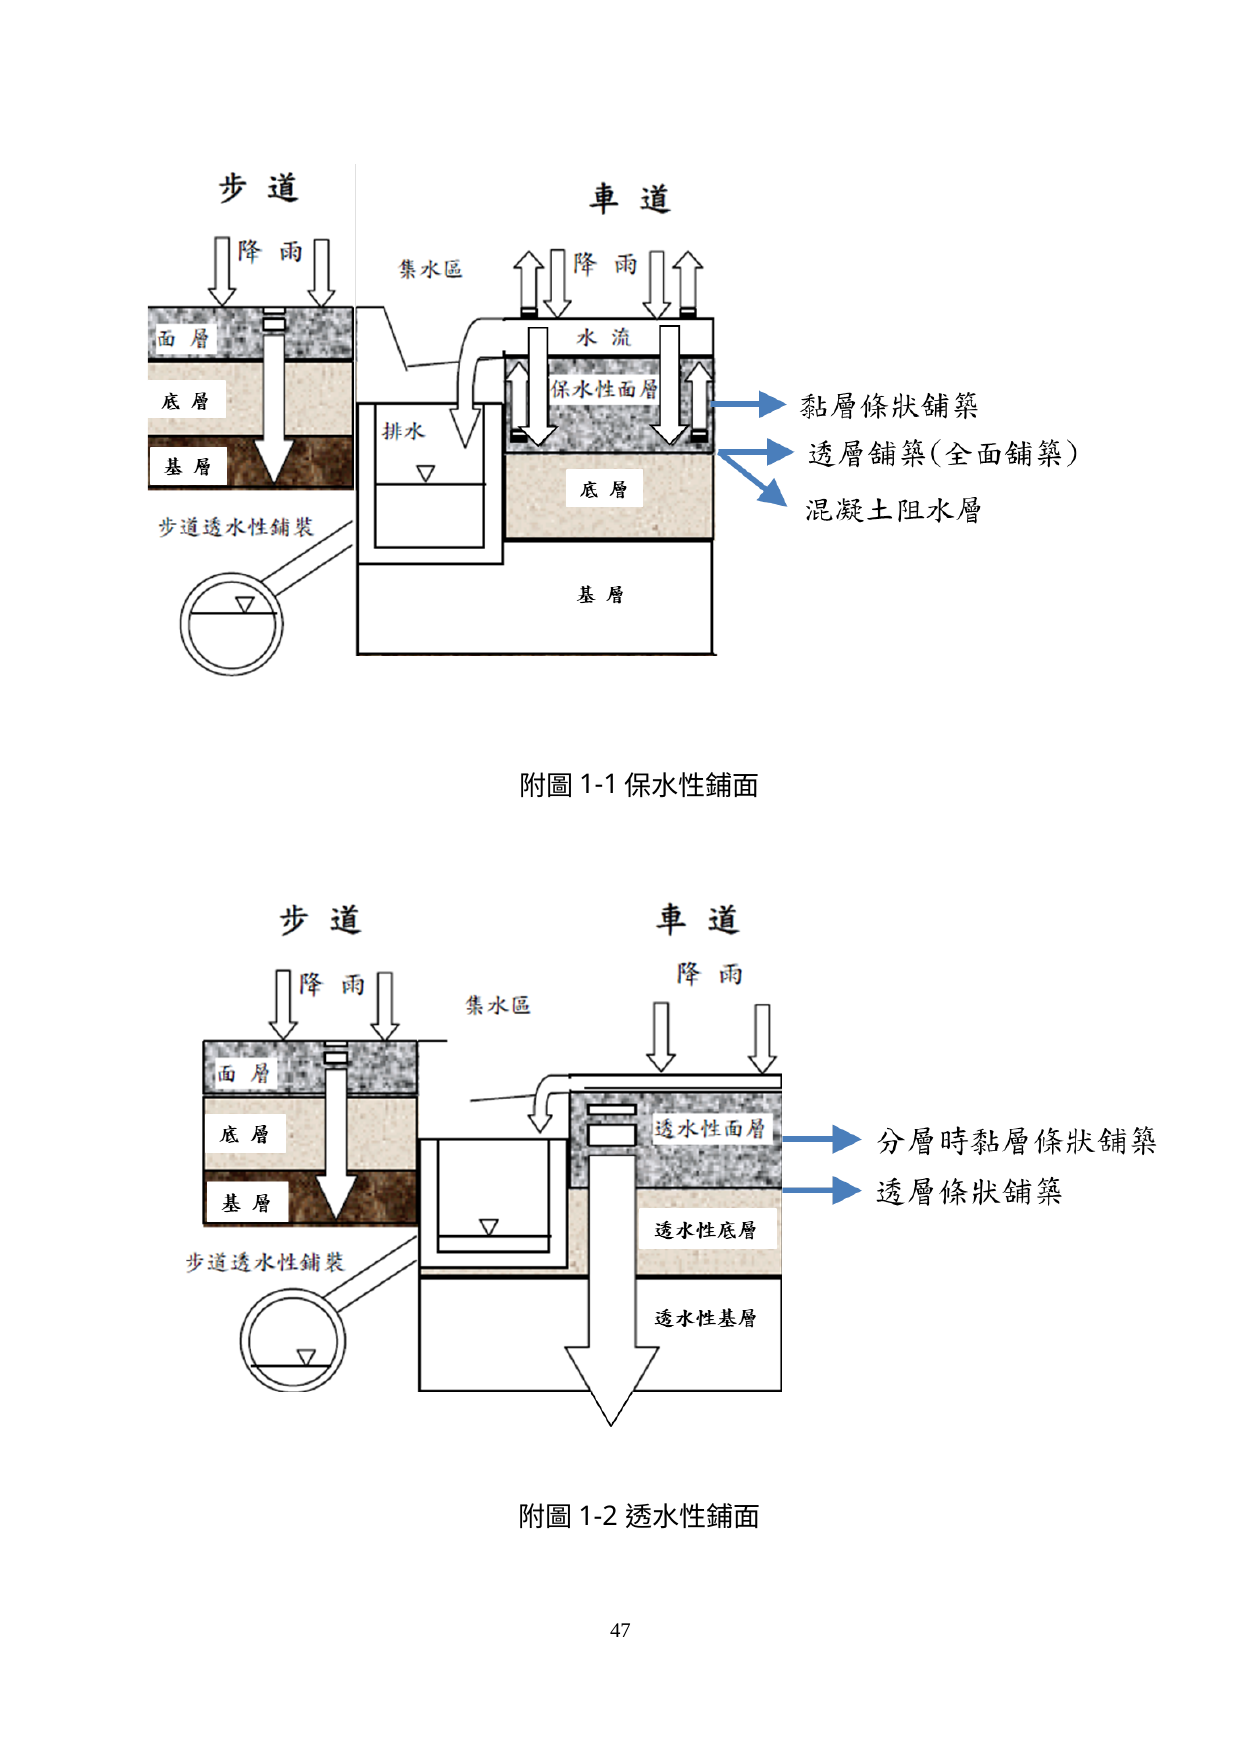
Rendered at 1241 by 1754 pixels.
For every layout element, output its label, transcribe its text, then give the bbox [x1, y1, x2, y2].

text 附圖1-1保水性鋪面 [186, 746, 1092, 821]
text 附圖1-2 透水性鋪面 [186, 1477, 1092, 1552]
picture [147, 164, 1097, 714]
picture [186, 895, 1178, 1427]
